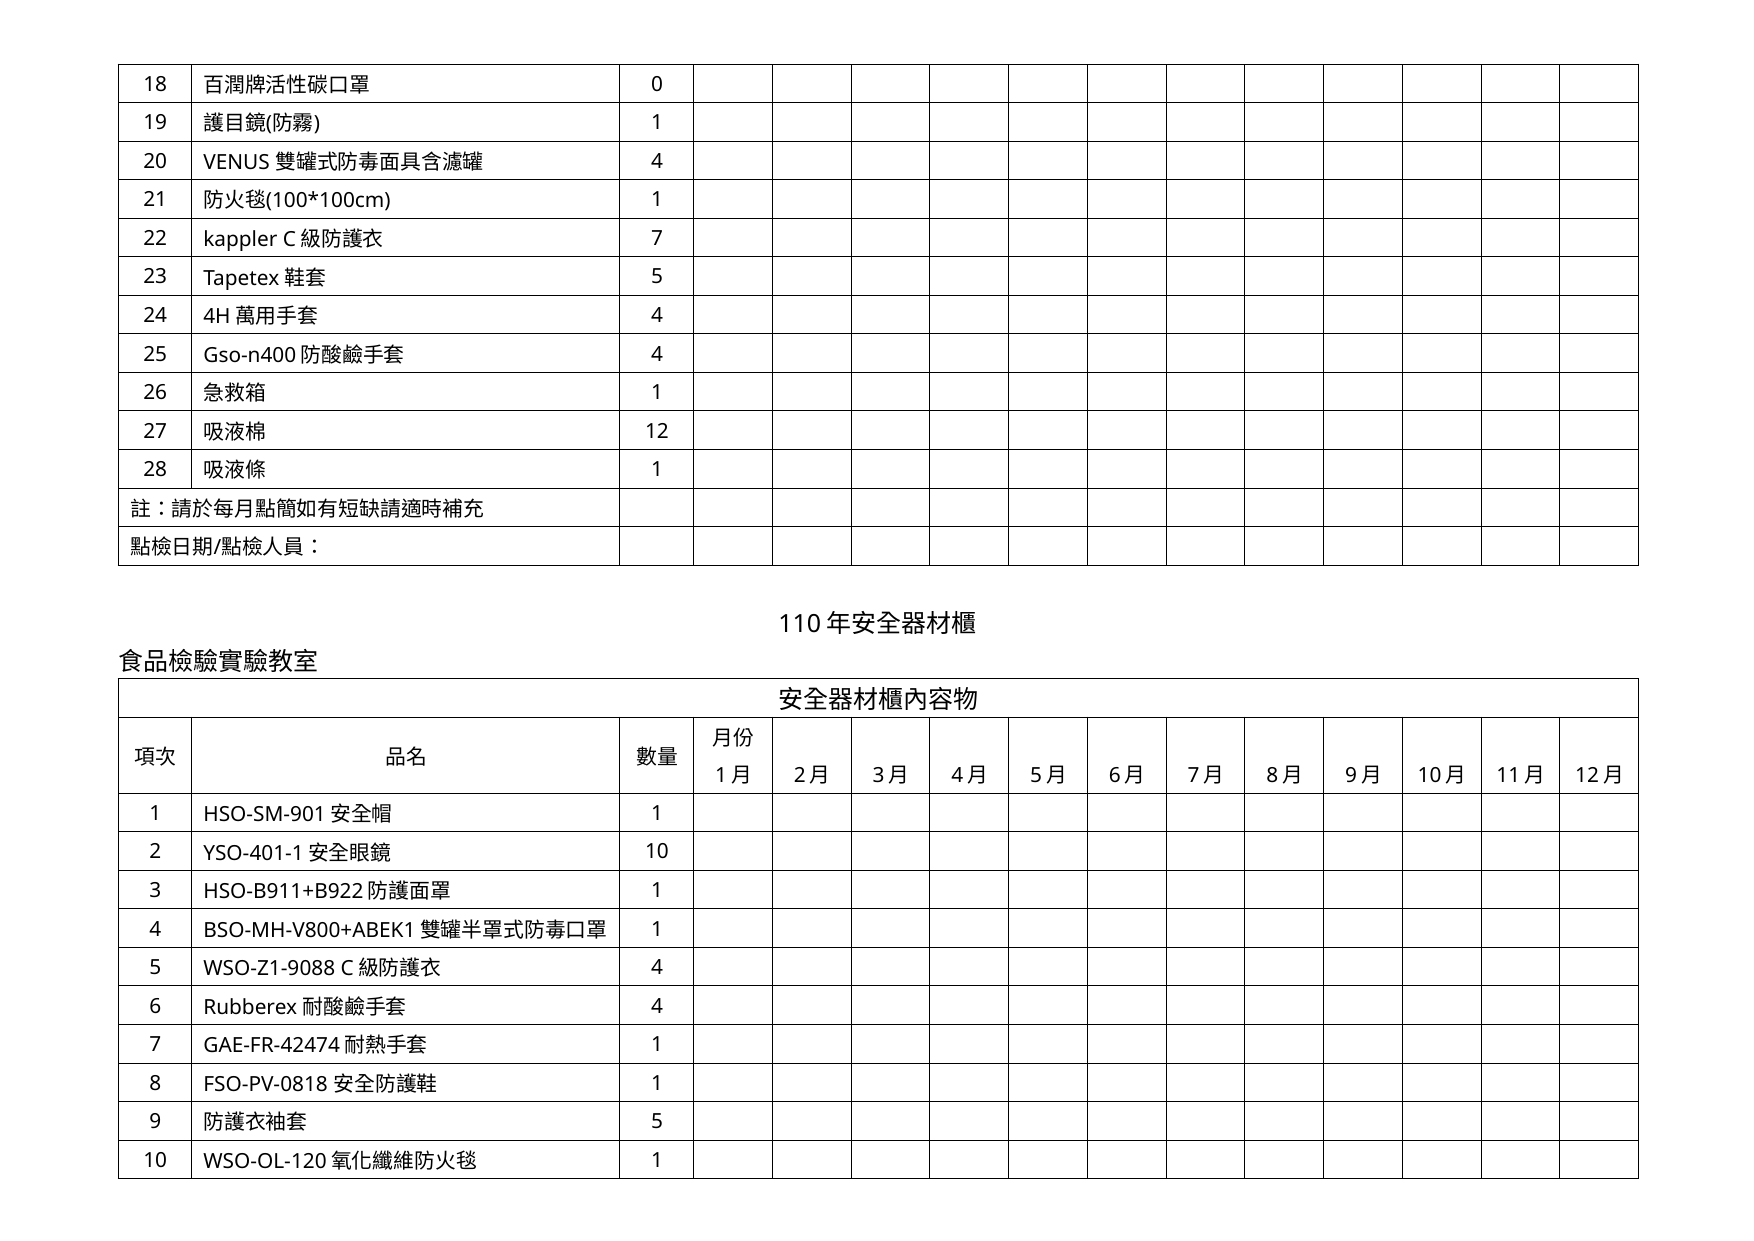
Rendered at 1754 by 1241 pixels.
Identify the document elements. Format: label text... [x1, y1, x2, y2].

table_cell [1482, 219, 1559, 256]
table_cell [1324, 1102, 1402, 1139]
table_cell [773, 1025, 851, 1062]
table_cell 8月 [1245, 718, 1323, 793]
table_cell [852, 948, 929, 985]
table_cell [852, 1025, 929, 1062]
table_cell 20 [119, 142, 191, 179]
table_cell [1403, 180, 1481, 218]
table_cell [1560, 411, 1638, 449]
table_cell [1482, 1141, 1559, 1178]
table_cell [1167, 794, 1244, 831]
table_cell [1482, 1025, 1559, 1062]
text 110年安全器材櫃 [118, 603, 1636, 641]
table_cell [1324, 219, 1402, 256]
table_cell [1560, 450, 1638, 487]
table_cell [852, 103, 929, 141]
table_cell [773, 489, 851, 526]
table_cell 12 [620, 411, 693, 449]
table_cell [1482, 1102, 1559, 1139]
table_cell [694, 909, 772, 947]
table_cell [1245, 219, 1323, 256]
table_cell [773, 1064, 851, 1101]
table_cell [930, 1064, 1008, 1101]
table_cell [1403, 1025, 1481, 1062]
table_cell [930, 527, 1008, 564]
table_cell [1245, 489, 1323, 526]
table_cell [1009, 296, 1087, 333]
table_cell 5月 [1009, 718, 1087, 793]
table_cell [1088, 411, 1166, 449]
table_cell Rubberex 耐酸鹼手套 [192, 986, 619, 1024]
table_cell 10 [119, 1141, 191, 1178]
table_cell [1324, 142, 1402, 179]
table_cell [1482, 948, 1559, 985]
table_cell 項次 [119, 718, 191, 793]
table_cell [1167, 527, 1244, 564]
table_cell [1560, 527, 1638, 564]
table_cell [1324, 180, 1402, 218]
table_cell [930, 909, 1008, 947]
table_cell YSO-401-1安全眼鏡 [192, 832, 619, 870]
table_cell 4 [620, 142, 693, 179]
table_cell [1167, 103, 1244, 141]
table_cell [930, 871, 1008, 908]
table_cell 7月 [1167, 718, 1244, 793]
table_cell [1560, 794, 1638, 831]
table_cell 1 [620, 103, 693, 141]
table_cell [773, 450, 851, 487]
table_cell [852, 986, 929, 1024]
table_cell [773, 142, 851, 179]
table_cell [1324, 411, 1402, 449]
table_cell [1009, 373, 1087, 410]
table_cell [1245, 180, 1323, 218]
table_cell [1167, 1141, 1244, 1178]
table_cell HSO-B911+B922防護面罩 [192, 871, 619, 908]
table_cell 1 [620, 1064, 693, 1101]
table_cell [1245, 871, 1323, 908]
table_cell [1167, 296, 1244, 333]
table_cell WSO-Z1-9088 C級防護衣 [192, 948, 619, 985]
table_cell [1482, 1064, 1559, 1101]
table_cell 品名 [192, 718, 619, 793]
table_cell [1245, 296, 1323, 333]
table_cell 8 [119, 1064, 191, 1101]
table_cell [773, 334, 851, 372]
table_cell [852, 909, 929, 947]
table_cell 7 [620, 219, 693, 256]
table_cell [1167, 65, 1244, 102]
table_cell [1009, 489, 1087, 526]
table_cell 數量 [620, 718, 693, 793]
table_cell [694, 103, 772, 141]
table_cell [1403, 909, 1481, 947]
table_cell 24 [119, 296, 191, 333]
table_cell [1167, 986, 1244, 1024]
table_cell [852, 65, 929, 102]
table_cell [1403, 832, 1481, 870]
table_cell 防護衣袖套 [192, 1102, 619, 1139]
text 食品檢驗實驗教室 [118, 641, 1636, 678]
table_cell [694, 411, 772, 449]
table_cell 1 [620, 1141, 693, 1178]
table_cell [1482, 257, 1559, 295]
table_cell [694, 871, 772, 908]
table_cell [694, 296, 772, 333]
table_cell [1482, 411, 1559, 449]
table_cell 1 [620, 871, 693, 908]
table_cell [773, 219, 851, 256]
table_cell [1403, 373, 1481, 410]
table_cell 4 [119, 909, 191, 947]
table_cell [694, 1102, 772, 1139]
table_cell [1245, 334, 1323, 372]
table_cell [1324, 832, 1402, 870]
table_cell [1482, 527, 1559, 564]
table_cell [1009, 65, 1087, 102]
table_cell [1560, 909, 1638, 947]
table_cell [1560, 257, 1638, 295]
table_cell [930, 1102, 1008, 1139]
table_cell [1088, 1025, 1166, 1062]
table_cell [1167, 450, 1244, 487]
table_cell [852, 1141, 929, 1178]
table_cell 5 [620, 257, 693, 295]
table_cell [773, 794, 851, 831]
table_cell 4H萬用手套 [192, 296, 619, 333]
table_cell [930, 948, 1008, 985]
table_cell [694, 142, 772, 179]
table_cell 百潤牌活性碳口罩 [192, 65, 619, 102]
table_cell 2 [119, 832, 191, 870]
table_cell [1403, 219, 1481, 256]
table_cell 3月 [852, 718, 929, 793]
table_cell [1403, 986, 1481, 1024]
table_cell [1245, 909, 1323, 947]
table_cell 11月 [1482, 718, 1559, 793]
table_cell [1245, 986, 1323, 1024]
table_cell [1167, 909, 1244, 947]
table_cell [852, 832, 929, 870]
table_cell 18 [119, 65, 191, 102]
table_cell [773, 180, 851, 218]
table_cell [1009, 142, 1087, 179]
table_cell 1 [119, 794, 191, 831]
table_cell 9月 [1324, 718, 1402, 793]
table_cell [1403, 871, 1481, 908]
table_cell [930, 334, 1008, 372]
table_cell [852, 871, 929, 908]
table_cell [1245, 794, 1323, 831]
table_cell [1009, 794, 1087, 831]
table_cell [1245, 832, 1323, 870]
table_cell [694, 489, 772, 526]
table_cell [930, 1025, 1008, 1062]
table_cell [694, 180, 772, 218]
table_cell [1009, 450, 1087, 487]
table_cell HSO-SM-901安全帽 [192, 794, 619, 831]
table_cell [1009, 1102, 1087, 1139]
table_cell 27 [119, 411, 191, 449]
table_cell 1 [620, 180, 693, 218]
table_cell 5 [620, 1102, 693, 1139]
table_cell [852, 411, 929, 449]
table_cell [1245, 450, 1323, 487]
table_cell [1009, 103, 1087, 141]
table_cell [930, 794, 1008, 831]
table_cell [773, 257, 851, 295]
table_cell 10月 [1403, 718, 1481, 793]
table_cell [1088, 909, 1166, 947]
table_cell [1403, 1064, 1481, 1101]
table_cell [1245, 1064, 1323, 1101]
table_cell [1324, 1025, 1402, 1062]
table_cell 護目鏡(防霧) [192, 103, 619, 141]
table_cell [852, 296, 929, 333]
table_cell [1560, 832, 1638, 870]
table_cell [852, 1064, 929, 1101]
table_cell [1088, 65, 1166, 102]
table_cell [1482, 334, 1559, 372]
table_cell 6月 [1088, 718, 1166, 793]
table_cell [773, 1141, 851, 1178]
table_cell [930, 450, 1008, 487]
table_cell [1167, 411, 1244, 449]
table_cell [1403, 794, 1481, 831]
table_cell [1482, 65, 1559, 102]
table_cell [1403, 411, 1481, 449]
table_cell [1167, 219, 1244, 256]
table_cell [1088, 219, 1166, 256]
table_cell [694, 832, 772, 870]
table_cell [1167, 142, 1244, 179]
table_cell [852, 450, 929, 487]
table_cell [773, 411, 851, 449]
table_cell [1482, 142, 1559, 179]
table_cell [1245, 1025, 1323, 1062]
table_cell [852, 334, 929, 372]
table_cell [694, 219, 772, 256]
table_cell 吸液條 [192, 450, 619, 487]
table_cell [1088, 180, 1166, 218]
table_cell [1324, 373, 1402, 410]
table_cell [1009, 1141, 1087, 1178]
table_cell [1088, 1102, 1166, 1139]
table_cell [1482, 489, 1559, 526]
table_cell [1088, 948, 1166, 985]
table_cell [1403, 296, 1481, 333]
table_cell [1482, 450, 1559, 487]
table_cell 4 [620, 986, 693, 1024]
table_cell [1245, 373, 1323, 410]
table_cell [1403, 65, 1481, 102]
table_cell [852, 794, 929, 831]
table_cell 7 [119, 1025, 191, 1062]
table_cell 1 [620, 909, 693, 947]
table_cell [930, 411, 1008, 449]
table_cell [1167, 489, 1244, 526]
table_cell [694, 1064, 772, 1101]
table_cell [620, 527, 693, 564]
table_cell [1403, 142, 1481, 179]
table_cell 4 [620, 296, 693, 333]
table_cell [930, 257, 1008, 295]
table_cell [852, 489, 929, 526]
table_cell [1009, 180, 1087, 218]
table_cell [1167, 373, 1244, 410]
table_cell [1245, 65, 1323, 102]
table_cell [773, 909, 851, 947]
table_cell [852, 373, 929, 410]
table_cell [852, 1102, 929, 1139]
table_cell [694, 948, 772, 985]
table_cell 21 [119, 180, 191, 218]
table_cell [694, 1141, 772, 1178]
table_cell [1009, 527, 1087, 564]
table_cell BSO-MH-V800+ABEK1雙罐半罩式防毒口罩 [192, 909, 619, 947]
table_cell [773, 986, 851, 1024]
table_cell [1403, 527, 1481, 564]
table_cell [694, 450, 772, 487]
table_cell [773, 871, 851, 908]
table_cell [1088, 450, 1166, 487]
table_cell [1245, 103, 1323, 141]
table_cell [930, 986, 1008, 1024]
table_cell [930, 1141, 1008, 1178]
table_cell [852, 527, 929, 564]
table_cell 1 [620, 794, 693, 831]
table_cell [1167, 871, 1244, 908]
table_cell [1167, 1064, 1244, 1101]
table_cell [694, 334, 772, 372]
table_cell [1324, 103, 1402, 141]
table_cell [1088, 334, 1166, 372]
table_cell [1560, 334, 1638, 372]
table_cell WSO-OL-120氧化纖維防火毯 [192, 1141, 619, 1178]
table_cell [1560, 871, 1638, 908]
table_cell 6 [119, 986, 191, 1024]
table_cell [1009, 948, 1087, 985]
table_cell [1245, 411, 1323, 449]
table_cell [930, 103, 1008, 141]
table_cell [694, 373, 772, 410]
table_cell [773, 373, 851, 410]
table_cell 26 [119, 373, 191, 410]
table_cell 25 [119, 334, 191, 372]
table_cell [1560, 986, 1638, 1024]
table_cell [1009, 334, 1087, 372]
table_cell [1403, 948, 1481, 985]
table_cell [1482, 180, 1559, 218]
table_cell [1482, 103, 1559, 141]
table_cell [773, 1102, 851, 1139]
table_cell 9 [119, 1102, 191, 1139]
table_cell 12月 [1560, 718, 1638, 793]
table_cell [694, 257, 772, 295]
table_cell [1167, 1025, 1244, 1062]
table_cell GAE-FR-42474耐熱手套 [192, 1025, 619, 1062]
table_cell [1324, 334, 1402, 372]
table_cell [1324, 527, 1402, 564]
table_cell [1560, 65, 1638, 102]
table_cell [1560, 948, 1638, 985]
table_cell [930, 832, 1008, 870]
table_cell [1009, 909, 1087, 947]
table_cell [1088, 986, 1166, 1024]
table_cell [694, 986, 772, 1024]
table_cell 點檢日期/點檢人員： [119, 527, 619, 564]
table_cell 22 [119, 219, 191, 256]
table_cell [1088, 103, 1166, 141]
table_cell [1560, 489, 1638, 526]
table_cell [1088, 257, 1166, 295]
table_cell 2月 [773, 718, 851, 793]
table_cell [852, 257, 929, 295]
table_cell [694, 65, 772, 102]
table_cell [1088, 794, 1166, 831]
table_cell [930, 296, 1008, 333]
table_cell [1088, 1141, 1166, 1178]
table_cell [1245, 1141, 1323, 1178]
table_cell 1 [620, 373, 693, 410]
table_cell [694, 527, 772, 564]
table_cell Tapetex 鞋套 [192, 257, 619, 295]
table_cell 23 [119, 257, 191, 295]
table_cell [1088, 871, 1166, 908]
table_cell [1009, 871, 1087, 908]
table_cell 28 [119, 450, 191, 487]
table_cell 3 [119, 871, 191, 908]
table_cell 月份 1月 [694, 718, 772, 793]
table_cell [694, 1025, 772, 1062]
table_cell [1088, 527, 1166, 564]
table_cell [1009, 257, 1087, 295]
table_cell [1009, 986, 1087, 1024]
table_cell [773, 296, 851, 333]
table_cell [1403, 450, 1481, 487]
table_cell [1167, 948, 1244, 985]
table_cell 急救箱 [192, 373, 619, 410]
table_cell [930, 219, 1008, 256]
table_cell 註：請於每月點簡如有短缺請適時補充 [119, 489, 619, 526]
table_cell 防火毯(100*100cm) [192, 180, 619, 218]
table_cell [930, 180, 1008, 218]
table_cell [773, 103, 851, 141]
table_cell 4 [620, 334, 693, 372]
table_cell [930, 373, 1008, 410]
table_cell [1324, 65, 1402, 102]
table_cell kappler C級防護衣 [192, 219, 619, 256]
table_cell [1482, 909, 1559, 947]
table_cell [1560, 180, 1638, 218]
table_cell [930, 65, 1008, 102]
table_cell [1482, 794, 1559, 831]
table_cell [1009, 832, 1087, 870]
table_cell [1167, 257, 1244, 295]
table_cell [773, 527, 851, 564]
table_cell [1403, 103, 1481, 141]
table_cell [1324, 257, 1402, 295]
table_cell [1245, 257, 1323, 295]
table_cell Gso-n400防酸鹼手套 [192, 334, 619, 372]
table_cell [930, 489, 1008, 526]
table_cell 吸液棉 [192, 411, 619, 449]
table_cell VENUS 雙罐式防毒面具含濾罐 [192, 142, 619, 179]
table_cell [1245, 948, 1323, 985]
table_cell [1324, 296, 1402, 333]
table_cell [1167, 832, 1244, 870]
table_cell [1560, 1064, 1638, 1101]
table_cell [1482, 871, 1559, 908]
table_cell [1245, 142, 1323, 179]
table_cell [773, 832, 851, 870]
table_cell [1403, 1102, 1481, 1139]
table_cell [1560, 1141, 1638, 1178]
table_cell [1324, 909, 1402, 947]
table_cell [1324, 450, 1402, 487]
table_cell FSO-PV-0818 安全防護鞋 [192, 1064, 619, 1101]
table_cell [852, 142, 929, 179]
table_cell [1324, 794, 1402, 831]
table_cell 1 [620, 450, 693, 487]
table_cell [1088, 489, 1166, 526]
table_cell [1482, 373, 1559, 410]
table_cell [694, 794, 772, 831]
table_cell [1088, 832, 1166, 870]
table_cell [1560, 296, 1638, 333]
table_cell [852, 219, 929, 256]
table_cell [1324, 948, 1402, 985]
table_cell 1 [620, 1025, 693, 1062]
table_cell [1167, 334, 1244, 372]
table_cell [1088, 296, 1166, 333]
table_header 安全器材櫃內容物 [119, 679, 1638, 717]
table_cell [1009, 1025, 1087, 1062]
table_cell [1245, 1102, 1323, 1139]
table_cell [1482, 296, 1559, 333]
table_cell [1403, 257, 1481, 295]
table_cell [930, 142, 1008, 179]
table_cell [1560, 1102, 1638, 1139]
table_cell 0 [620, 65, 693, 102]
table_cell [773, 65, 851, 102]
table_cell 19 [119, 103, 191, 141]
table_cell [773, 948, 851, 985]
table_cell [1560, 142, 1638, 179]
table_cell 5 [119, 948, 191, 985]
table_cell [1560, 219, 1638, 256]
table_cell [1088, 142, 1166, 179]
table_cell [1403, 489, 1481, 526]
table_cell [1560, 1025, 1638, 1062]
table_cell [620, 489, 693, 526]
table_cell [1403, 1141, 1481, 1178]
table_cell [1245, 527, 1323, 564]
table_cell [1482, 832, 1559, 870]
table_cell [1088, 1064, 1166, 1101]
table_cell [1324, 489, 1402, 526]
table_cell [1324, 986, 1402, 1024]
table_cell [1324, 1064, 1402, 1101]
table_cell [1560, 103, 1638, 141]
table_cell [1403, 334, 1481, 372]
table_cell [1324, 871, 1402, 908]
table_cell 10 [620, 832, 693, 870]
table_cell [1009, 1064, 1087, 1101]
table_cell [1560, 373, 1638, 410]
table_cell [1167, 180, 1244, 218]
table_cell [1167, 1102, 1244, 1139]
table_cell [1009, 411, 1087, 449]
table_cell 4月 [930, 718, 1008, 793]
table_cell [1009, 219, 1087, 256]
table_cell [1482, 986, 1559, 1024]
table_cell [852, 180, 929, 218]
table_cell [1088, 373, 1166, 410]
table_cell 4 [620, 948, 693, 985]
table_cell [1324, 1141, 1402, 1178]
